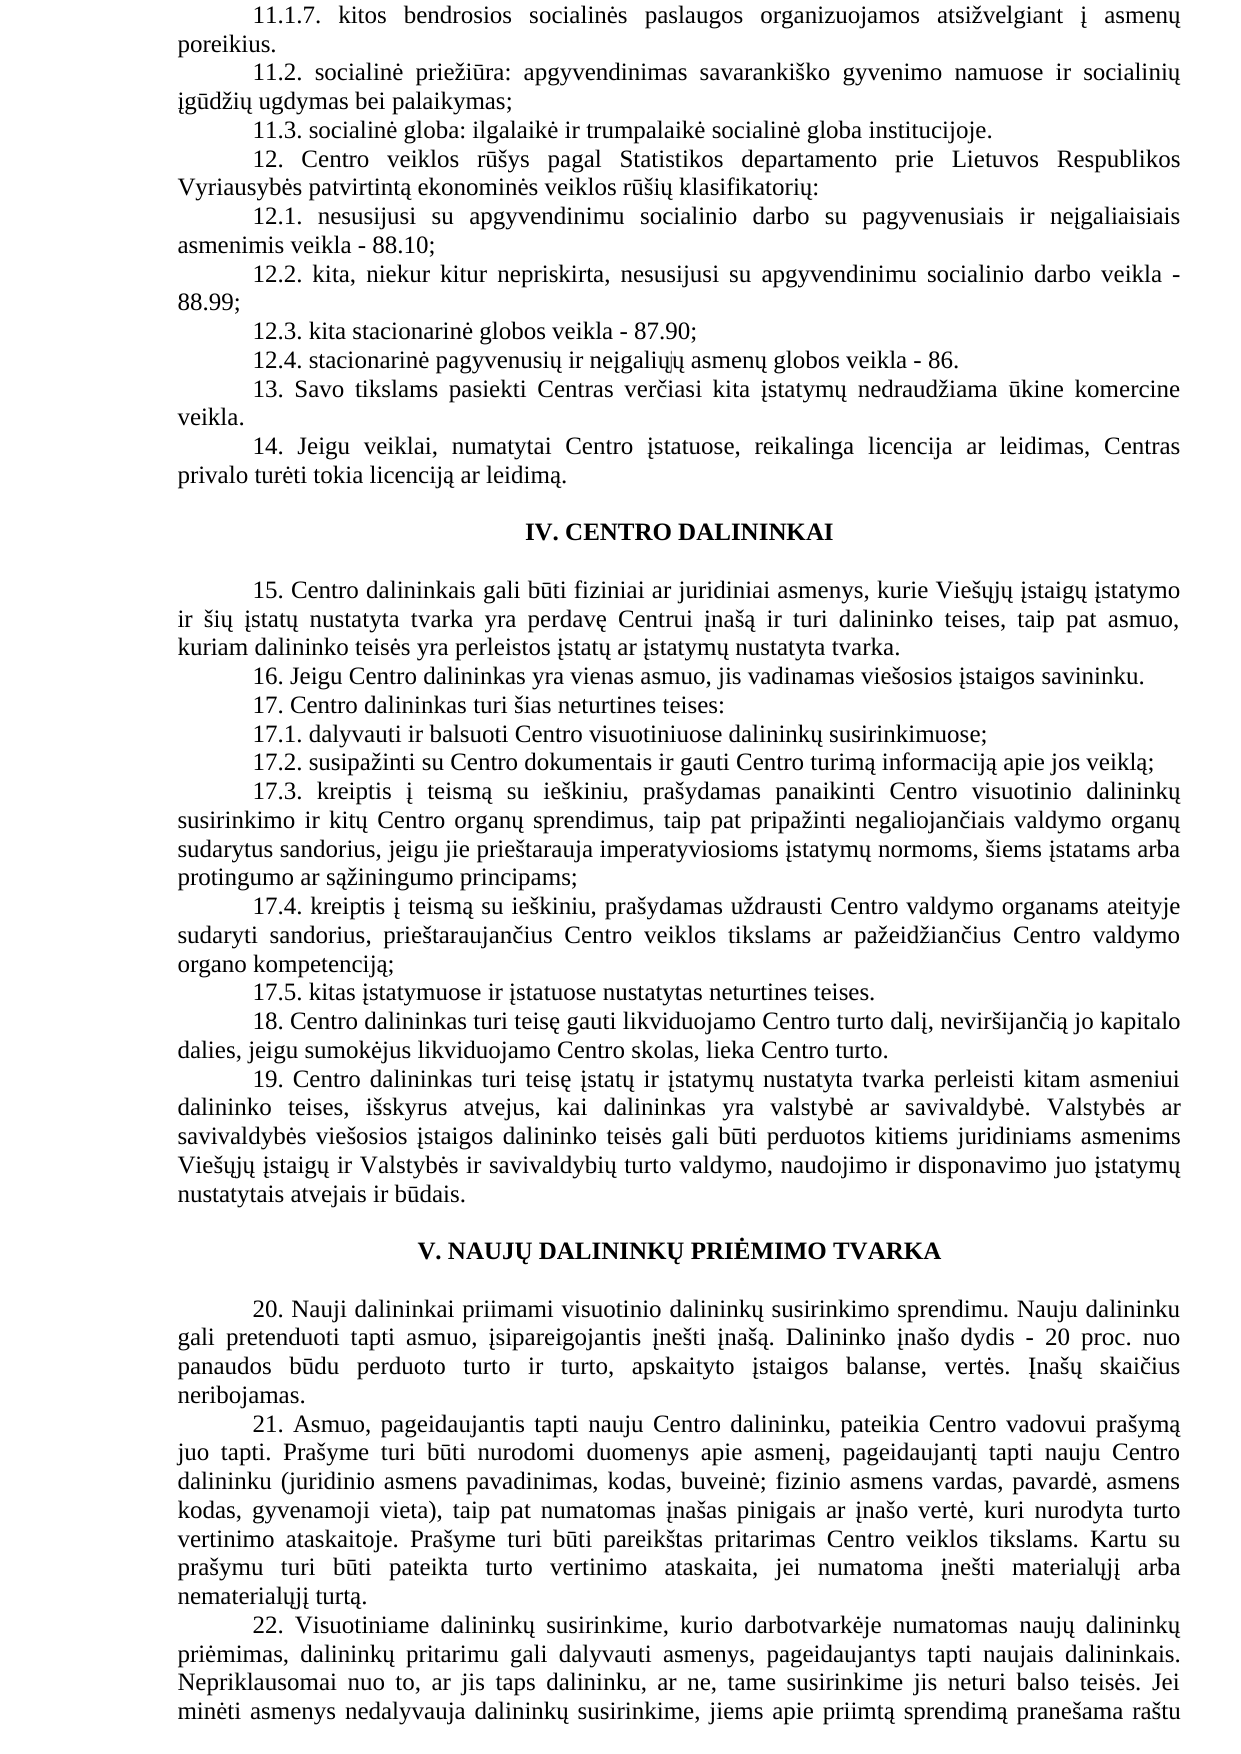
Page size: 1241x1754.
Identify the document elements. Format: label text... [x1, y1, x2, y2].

text 22. Visuotiniame dalininkų susirinkime, kurio darbotvarkėje numatomas naujų dalininkų priėmimas, dalininkų pritarimu gali dalyvauti asmenys, pageidaujantys tapti naujais dalininkais. Nepriklausomai nuo to, ar jis taps dalininku, ar ne, tame susirinkime jis neturi balso teisės. Jei minėti asmenys nedalyvauja dalininkų susirinkime, jiems apie priimtą sprendimą pranešama raštu [177, 1610, 1181, 1725]
text 13. Savo tikslams pasiekti Centras verčiasi kita įstatymų nedraudžiama ūkine komercine veikla. [177, 374, 1181, 431]
text 21. Asmuo, pageidaujantis tapti nauju Centro dalininku, pateikia Centro vadovui prašymą juo tapti. Prašyme turi būti nurodomi duomenys apie asmenį, pageidaujantį tapti nauju Centro dalininku (juridinio asmens pavadinimas, kodas, buveinė; fizinio asmens vardas, pavardė, asmens kodas, gyvenamoji vieta), taip pat numatomas įnašas pinigais ar įnašo vertė, kuri nurodyta turto vertinimo ataskaitoje. Prašyme turi būti pareikštas pritarimas Centro veiklos tikslams. Kartu su prašymu turi būti pateikta turto vertinimo ataskaita, jei numatoma įnešti materialųjį arba nematerialųjį turtą. [177, 1409, 1181, 1610]
text 16. Jeigu Centro dalininkas yra vienas asmuo, jis vadinamas viešosios įstaigos savininku. [177, 661, 1181, 690]
text 17.1. dalyvauti ir balsuoti Centro visuotiniuose dalininkų susirinkimuose; [177, 719, 1181, 747]
text 17.3. kreiptis į teismą su ieškiniu, prašydamas panaikinti Centro visuotinio dalininkų susirinkimo ir kitų Centro organų sprendimus, taip pat pripažinti negaliojančiais valdymo organų sudarytus sandorius, jeigu jie prieštarauja imperatyviosioms įstatymų normoms, šiems įstatams arba protingumo ar sąžiningumo principams; [177, 776, 1181, 891]
text 17.2. susipažinti su Centro dokumentais ir gauti Centro turimą informaciją apie jos veiklą; [177, 747, 1181, 776]
text 18. Centro dalininkas turi teisę gauti likviduojamo Centro turto dalį, neviršijančią jo kapitalo dalies, jeigu sumokėjus likviduojamo Centro skolas, lieka Centro turto. [177, 1006, 1181, 1064]
text 17.4. kreiptis į teismą su ieškiniu, prašydamas uždrausti Centro valdymo organams ateityje sudaryti sandorius, prieštaraujančius Centro veiklos tikslams ar pažeidžiančius Centro valdymo organo kompetenciją; [177, 891, 1181, 977]
text 12.4. stacionarinė pagyvenusių ir neįgaliųjų asmenų globos veikla - 86. [177, 345, 1181, 374]
text 12.2. kita, niekur kitur nepriskirta, nesusijusi su apgyvendinimu socialinio darbo veikla - 88.99; [177, 259, 1181, 316]
text V. NAUJŲ DALININKŲ PRIĖMIMO TVARKA [177, 1236, 1181, 1265]
text 17. Centro dalininkas turi šias neturtines teises: [177, 690, 1181, 719]
text 11.1.7. kitos bendrosios socialinės paslaugos organizuojamos atsižvelgiant į asmenų poreikius. [177, 0, 1181, 57]
text IV. CENTRO DALININKAI [177, 517, 1181, 546]
text 15. Centro dalininkais gali būti fiziniai ar juridiniai asmenys, kurie Viešųjų įstaigų įstatymo ir šių įstatų nustatyta tvarka yra perdavę Centrui įnašą ir turi dalininko teises, taip pat asmuo, kuriam dalininko teisės yra perleistos įstatų ar įstatymų nustatyta tvarka. [177, 575, 1181, 661]
text 20. Nauji dalininkai priimami visuotinio dalininkų susirinkimo sprendimu. Nauju dalininku gali pretenduoti tapti asmuo, įsipareigojantis įnešti įnašą. Dalininko įnašo dydis - 20 proc. nuo panaudos būdu perduoto turto ir turto, apskaityto įstaigos balanse, vertės. Įnašų skaičius neribojamas. [177, 1294, 1181, 1409]
text 12. Centro veiklos rūšys pagal Statistikos departamento prie Lietuvos Respublikos Vyriausybės patvirtintą ekonominės veiklos rūšių klasifikatorių: [177, 144, 1181, 201]
text 17.5. kitas įstatymuose ir įstatuose nustatytas neturtines teises. [177, 977, 1181, 1006]
text 11.2. socialinė priežiūra: apgyvendinimas savarankiško gyvenimo namuose ir socialinių įgūdžių ugdymas bei palaikymas; [177, 57, 1181, 115]
text 19. Centro dalininkas turi teisę įstatų ir įstatymų nustatyta tvarka perleisti kitam asmeniui dalininko teises, išskyrus atvejus, kai dalininkas yra valstybė ar savivaldybė. Valstybės ar savivaldybės viešosios įstaigos dalininko teisės gali būti perduotos kitiems juridiniams asmenims Viešųjų įstaigų ir Valstybės ir savivaldybių turto valdymo, naudojimo ir disponavimo juo įstatymų nustatytais atvejais ir būdais. [177, 1064, 1181, 1207]
text 12.1. nesusijusi su apgyvendinimu socialinio darbo su pagyvenusiais ir neįgaliaisiais asmenimis veikla - 88.10; [177, 201, 1181, 259]
text 14. Jeigu veiklai, numatytai Centro įstatuose, reikalinga licencija ar leidimas, Centras privalo turėti tokia licenciją ar leidimą. [177, 431, 1181, 489]
text 12.3. kita stacionarinė globos veikla - 87.90; [177, 316, 1181, 345]
text 11.3. socialinė globa: ilgalaikė ir trumpalaikė socialinė globa institucijoje. [177, 115, 1181, 144]
